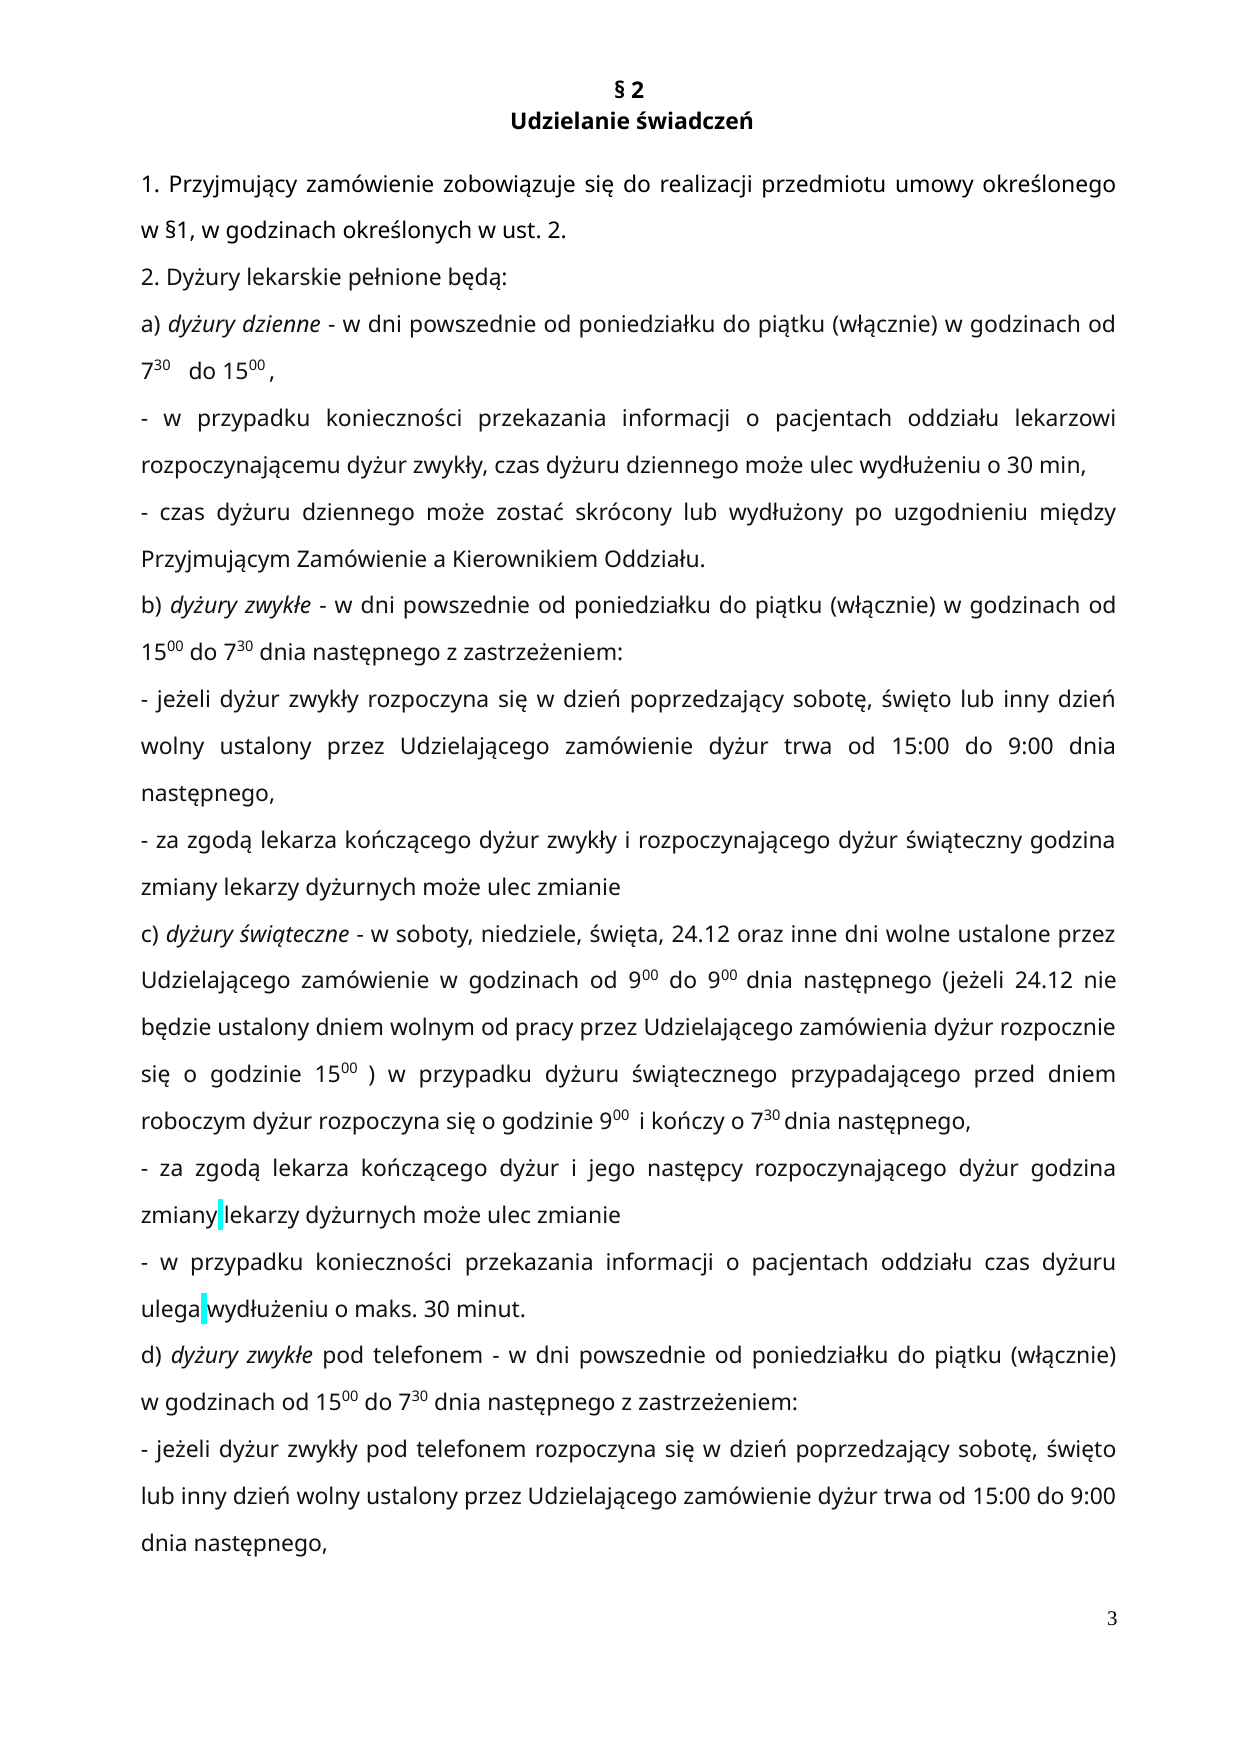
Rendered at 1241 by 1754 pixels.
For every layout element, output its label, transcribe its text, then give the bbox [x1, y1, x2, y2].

text - za zgodą lekarza kończącego dyżur i jego następcy rozpoczynającego dyżur godzina zmiany lekarzy dyżurnych może ulec zmianie [141, 1152, 1117, 1230]
text 2. Dyżury lekarskie pełnione będą: [141, 261, 1117, 292]
text b) dyżury zwykłe - w dni powszednie od poniedziałku do piątku (włącznie) w godzinach od 1500 do 730 dnia następnego z zastrzeżeniem: [141, 589, 1117, 667]
text - czas dyżuru dziennego może zostać skrócony lub wydłużony po uzgodnieniu między Przyjmującym Zamówienie a Kierownikiem Oddziału. [141, 496, 1117, 574]
text - jeżeli dyżur zwykły pod telefonem rozpoczyna się w dzień poprzedzający sobotę, święto lub inny dzień wolny ustalony przez Udzielającego zamówienie dyżur trwa od 15:00 do 9:00 dnia następnego, [141, 1433, 1117, 1558]
text - w przypadku konieczności przekazania informacji o pacjentach oddziału lekarzowi rozpoczynającemu dyżur zwykły, czas dyżuru dziennego może ulec wydłużeniu o 30 min, [141, 402, 1117, 480]
text - w przypadku konieczności przekazania informacji o pacjentach oddziału czas dyżuru ulega wydłużeniu o maks. 30 minut. [141, 1246, 1117, 1324]
text 1. Przyjmujący zamówienie zobowiązuje się do realizacji przedmiotu umowy określonego w §1, w godzinach określonych w ust. 2. [141, 167, 1117, 246]
text d) dyżury zwykłe pod telefonem - w dni powszednie od poniedziałku do piątku (włącznie) w godzinach od 1500 do 730 dnia następnego z zastrzeżeniem: [141, 1339, 1117, 1417]
text - za zgodą lekarza kończącego dyżur zwykły i rozpoczynającego dyżur świąteczny godzina zmiany lekarzy dyżurnych może ulec zmianie [141, 824, 1117, 902]
text Udzielanie świadczeń [141, 105, 1117, 136]
text § 2 [141, 74, 1117, 105]
text - jeżeli dyżur zwykły rozpoczyna się w dzień poprzedzający sobotę, święto lub inny dzień wolny ustalony przez Udzielającego zamówienie dyżur trwa od 15:00 do 9:00 dnia następnego, [141, 683, 1117, 808]
text c) dyżury świąteczne - w soboty, niedziele, święta, 24.12 oraz inne dni wolne ustalone przez Udzielającego zamówienie w godzinach od 900 do 900 dnia następnego (jeżeli 24.12 nie będzie ustalony dniem wolnym od pracy przez Udzielającego zamówienia dyżur rozpocznie się o godzinie 1500 ) w przypadku dyżuru świątecznego przypadającego przed dniem roboczym dyżur rozpoczyna się o godzinie 900 i kończy o 730 dnia następnego, [141, 917, 1117, 1136]
text a) dyżury dzienne - w dni powszednie od poniedziałku do piątku (włącznie) w godzinach od 730 do 1500 , [141, 308, 1117, 386]
